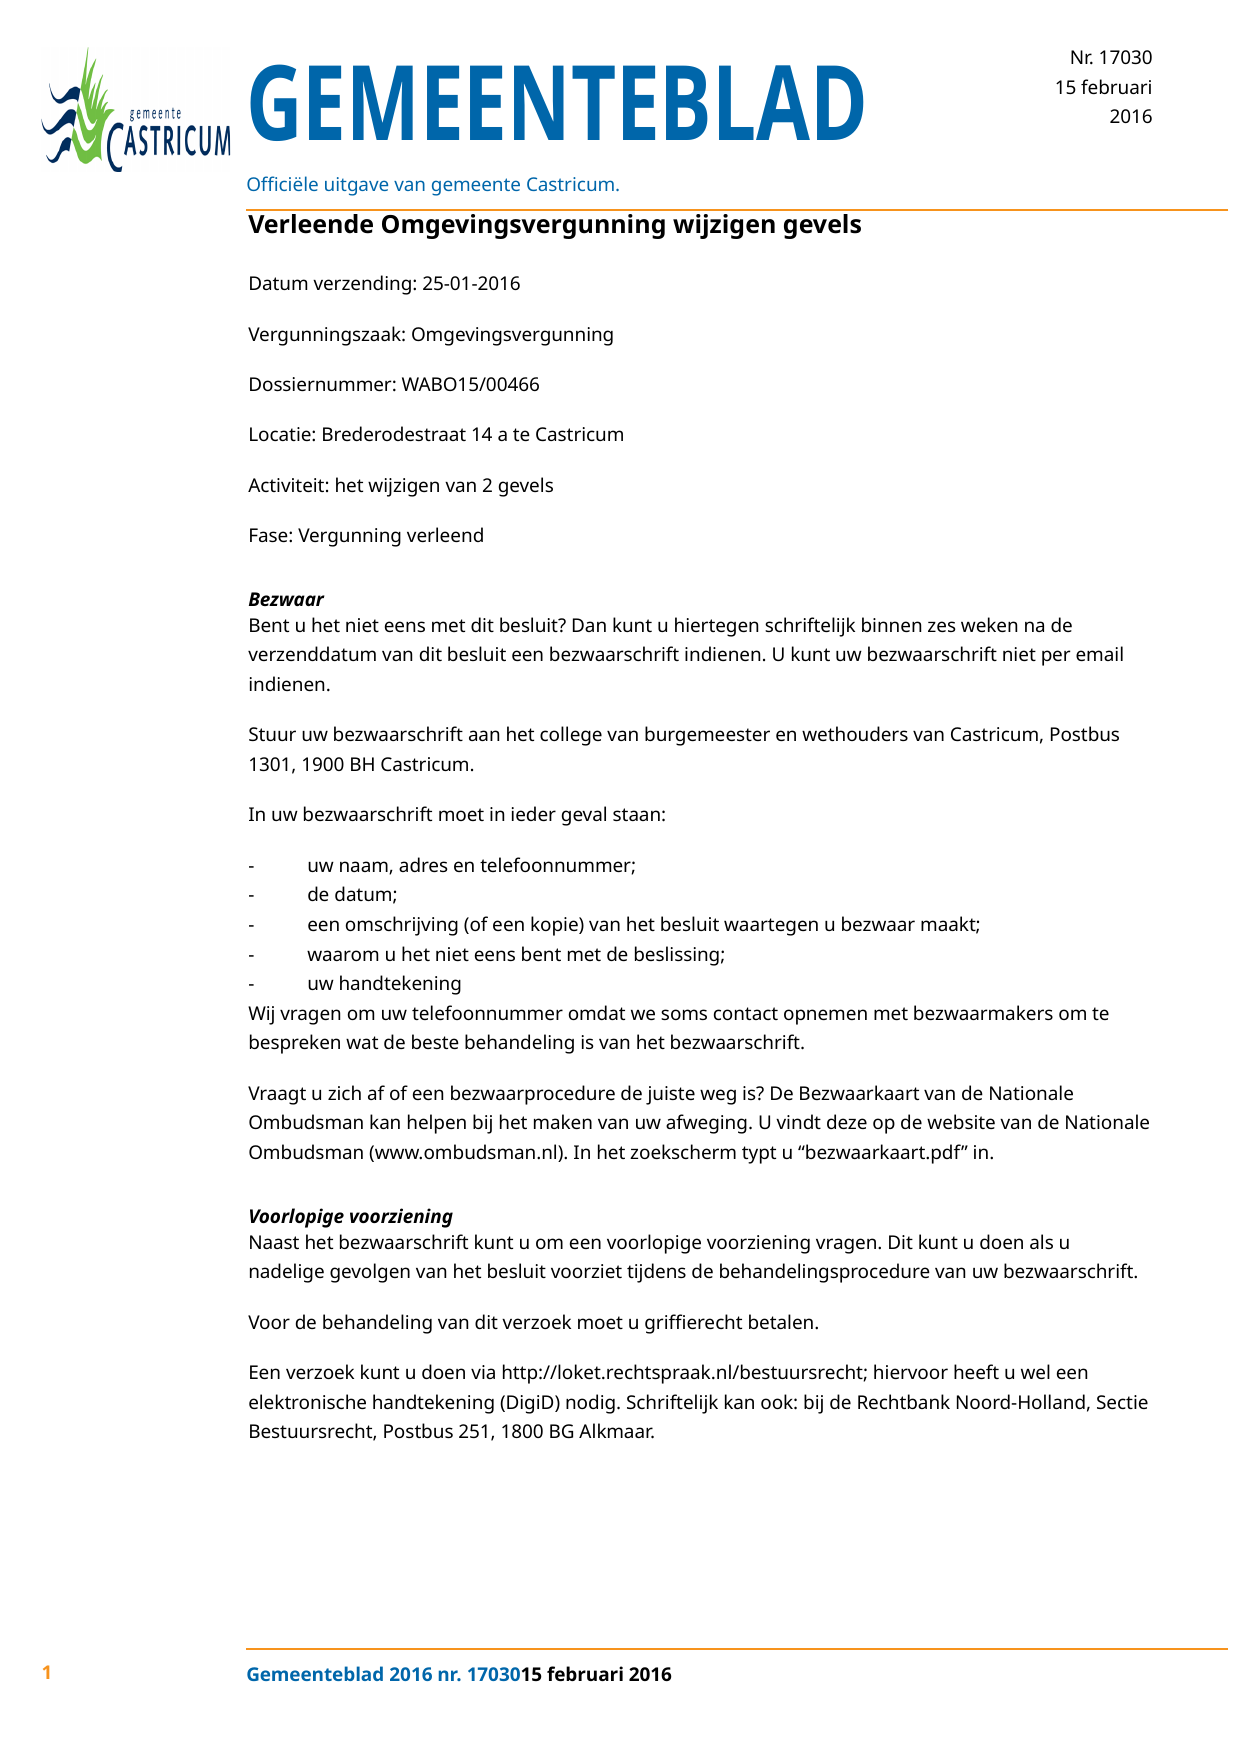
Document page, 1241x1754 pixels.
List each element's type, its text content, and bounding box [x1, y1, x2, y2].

text Activiteit: het wijzigen van 2 gevels [248, 472, 1152, 498]
text Dossiernummer: WABO15/00466 [248, 371, 1152, 397]
list een omschrijving (of een kopie) van het besluit waartegen u bezwaar maakt; [248, 911, 1152, 937]
text Naast het bezwaarschrift kunt u om een voorlopige voorziening vragen. Dit kunt u doen als u nadelige gevolgen van het besluit voorziet tijdens de behandelingsprocedure van uw bezwaarschrift. [248, 1229, 1152, 1284]
picture [41, 47, 231, 172]
text Vraagt u zich af of een bezwaarprocedure de juiste weg is? De Bezwaarkaart van de Nationale Ombudsman kan helpen bij het maken van uw afweging. U vindt deze op de website van de Nationale Ombudsman (www.ombudsman.nl). In het zoekscherm typt u “bezwaarkaart.pdf” in. [248, 1080, 1152, 1165]
text Locatie: Brederodestraat 14 a te Castricum [248, 422, 1152, 447]
text Voorlopige voorziening [248, 1203, 1152, 1229]
list uw naam, adres en telefoonnummer; [248, 852, 1152, 878]
text Bezwaar [248, 586, 1152, 612]
list waarom u het niet eens bent met de beslissing; [248, 941, 1152, 967]
list de datum; [248, 882, 1152, 907]
text Een verzoek kunt u doen via http://loket.rechtspraak.nl/bestuursrecht; hiervoor heeft u wel een elektronische handtekening (DigiD) nodig. Schriftelijk kan ook: bij de Rechtbank Noord-Holland, Sectie Bestuursrecht, Postbus 251, 1800 BG Alkmaar. [248, 1359, 1152, 1444]
text Vergunningszaak: Omgevingsvergunning [248, 321, 1152, 346]
text Bent u het niet eens met dit besluit? Dan kunt u hiertegen schriftelijk binnen zes weken na de verzenddatum van dit besluit een bezwaarschrift indienen. U kunt uw bezwaarschrift niet per email indienen. [248, 612, 1152, 697]
text Stuur uw bezwaarschrift aan het college van burgemeester en wethouders van Castricum, Postbus 1301, 1900 BH Castricum. [248, 722, 1152, 777]
text Voor de behandeling van dit verzoek moet u griffierecht betalen. [248, 1309, 1152, 1334]
text Datum verzending: 25-01-2016 [248, 270, 1152, 296]
text Verleende Omgevingsvergunning wijzigen gevels [248, 211, 1152, 241]
list uw handtekening [248, 970, 1152, 996]
text Fase: Vergunning verleend [248, 522, 1152, 548]
text Wij vragen om uw telefoonnummer omdat we soms contact opnemen met bezwaarmakers om te bespreken wat de beste behandeling is van het bezwaarschrift. [248, 1000, 1152, 1055]
text In uw bezwaarschrift moet in ieder geval staan: [248, 802, 1152, 827]
